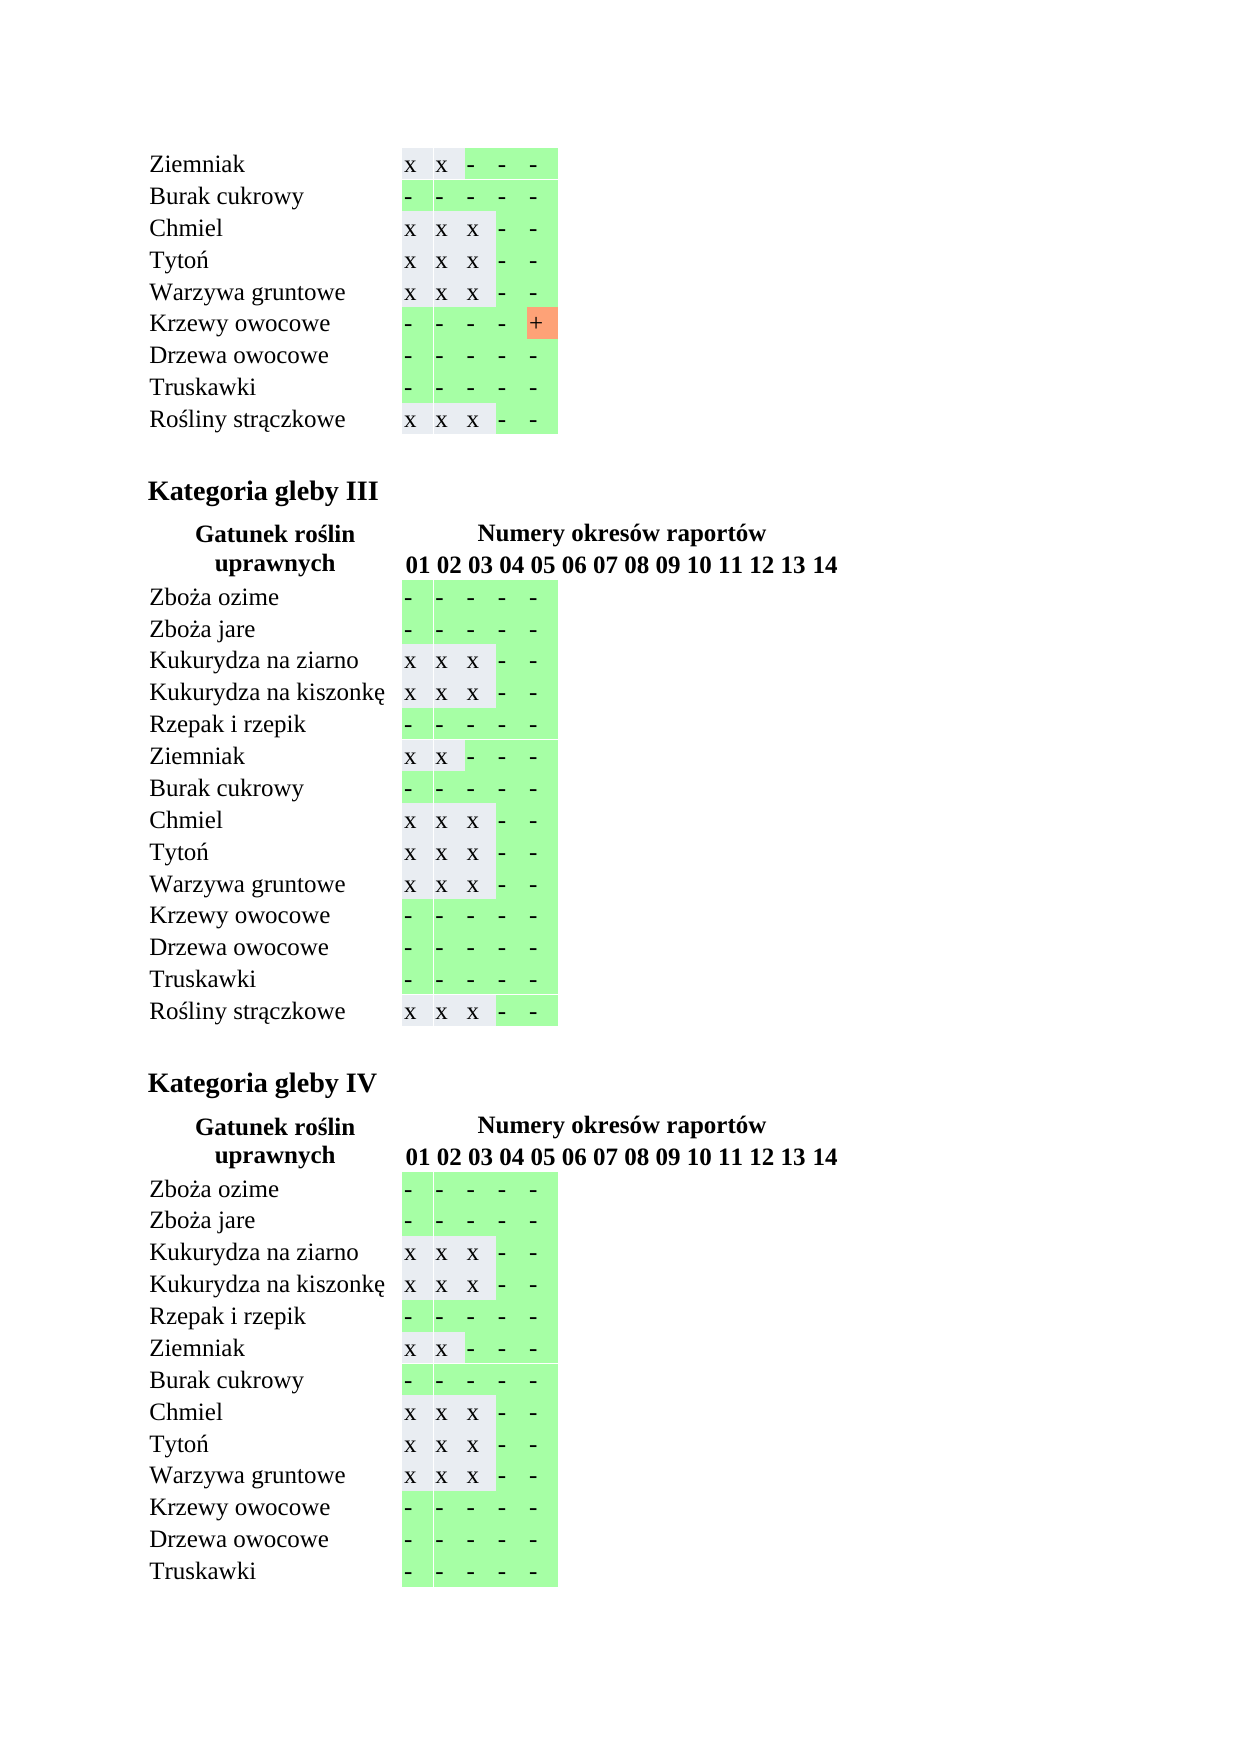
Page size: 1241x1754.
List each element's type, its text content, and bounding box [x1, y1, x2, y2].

table_cell x [465, 644, 496, 676]
table_cell - [496, 1491, 527, 1523]
table_cell [559, 931, 590, 963]
table_cell [746, 644, 777, 676]
table_cell [809, 676, 841, 708]
table_cell Ziemniak [148, 1332, 402, 1363]
table_cell [684, 963, 715, 994]
table_cell [746, 1523, 777, 1555]
table_cell - [527, 771, 558, 803]
table_cell 04 [496, 1140, 527, 1172]
table_cell [777, 1523, 808, 1555]
table_cell [715, 211, 746, 243]
table_cell [715, 835, 746, 867]
table_cell x [434, 740, 465, 771]
table_cell [590, 1300, 621, 1332]
table_cell x [434, 403, 465, 434]
table_cell - [527, 995, 558, 1026]
table_cell [777, 243, 808, 275]
table_cell - [527, 1555, 558, 1587]
table_cell - [527, 676, 558, 708]
table_cell [809, 211, 841, 243]
table_cell [621, 1427, 652, 1459]
table_cell [684, 644, 715, 676]
table_cell [684, 307, 715, 339]
table_cell x [402, 835, 433, 867]
table_cell [777, 275, 808, 307]
table_cell [652, 1204, 683, 1236]
table_cell Drzewa owocowe [148, 339, 402, 371]
table_cell [715, 1395, 746, 1427]
table_cell [684, 148, 715, 179]
table_cell [559, 740, 590, 771]
table_cell - [527, 899, 558, 931]
table_cell - [527, 1491, 558, 1523]
table_cell [715, 275, 746, 307]
text Kategoria gleby IV [148, 1066, 1093, 1098]
table_cell - [434, 771, 465, 803]
table_cell [590, 835, 621, 867]
table_cell 01 [402, 548, 433, 580]
table_cell x [402, 867, 433, 899]
table_cell - [496, 1236, 527, 1268]
table_cell x [434, 1459, 465, 1491]
table_cell - [434, 339, 465, 371]
table_cell 09 [652, 548, 683, 580]
table_cell [621, 211, 652, 243]
table_cell [590, 180, 621, 211]
table_cell [715, 243, 746, 275]
table_cell [746, 371, 777, 403]
table_cell [746, 1555, 777, 1587]
table_cell x [465, 1427, 496, 1459]
table_cell - [434, 1523, 465, 1555]
table_cell [809, 1555, 841, 1587]
table_cell x [434, 835, 465, 867]
table_cell [559, 963, 590, 994]
table_cell 05 [527, 548, 558, 580]
table_cell [590, 1395, 621, 1427]
table_cell [684, 1459, 715, 1491]
table_cell 14 [809, 1140, 841, 1172]
table_cell [746, 612, 777, 644]
table_cell [715, 676, 746, 708]
table_cell [652, 1332, 683, 1363]
table_cell [590, 771, 621, 803]
table_cell [746, 275, 777, 307]
table_cell [684, 371, 715, 403]
table_cell [684, 1491, 715, 1523]
table_cell [621, 371, 652, 403]
table_cell [746, 740, 777, 771]
table_cell - [527, 211, 558, 243]
table_cell - [527, 740, 558, 771]
table_cell [746, 995, 777, 1026]
table_cell [559, 1427, 590, 1459]
table_cell [652, 148, 683, 179]
table_cell x [434, 243, 465, 275]
table_cell x [402, 211, 433, 243]
table_cell x [465, 243, 496, 275]
table_cell [746, 1395, 777, 1427]
table_cell [746, 676, 777, 708]
table_cell - [496, 180, 527, 211]
table_cell [746, 1332, 777, 1363]
table_cell [559, 1364, 590, 1395]
table_cell [621, 963, 652, 994]
table_cell - [465, 963, 496, 994]
table_cell x [402, 803, 433, 835]
table_cell [684, 580, 715, 612]
table_cell x [434, 803, 465, 835]
table_cell [684, 740, 715, 771]
table_cell [684, 339, 715, 371]
table_cell [559, 1459, 590, 1491]
table_cell - [434, 931, 465, 963]
table_cell - [402, 708, 433, 739]
table_cell - [465, 612, 496, 644]
table_cell [684, 931, 715, 963]
table_cell [559, 1300, 590, 1332]
table_cell [715, 1364, 746, 1395]
table_cell - [527, 931, 558, 963]
table_cell - [496, 708, 527, 739]
table_cell - [496, 1268, 527, 1300]
table_cell [590, 1236, 621, 1268]
table_cell [621, 803, 652, 835]
table_cell [777, 1555, 808, 1587]
table_cell - [402, 612, 433, 644]
table_cell Krzewy owocowe [148, 1491, 402, 1523]
table_cell [559, 180, 590, 211]
table_cell [684, 1268, 715, 1300]
table_cell x [434, 1427, 465, 1459]
table_cell - [465, 1172, 496, 1204]
table_cell [746, 148, 777, 179]
table_cell - [527, 1332, 558, 1363]
table_cell [777, 1332, 808, 1363]
table_cell [777, 1300, 808, 1332]
table_cell [684, 180, 715, 211]
table_cell - [434, 708, 465, 739]
table_cell Truskawki [148, 1555, 402, 1587]
table_cell [621, 1332, 652, 1363]
table_cell 07 [590, 1140, 621, 1172]
table_cell Kukurydza na ziarno [148, 1236, 402, 1268]
table_cell - [496, 1172, 527, 1204]
table_cell - [496, 1427, 527, 1459]
table_cell - [527, 580, 558, 612]
table_cell - [496, 1332, 527, 1363]
table_cell - [434, 899, 465, 931]
table_cell [621, 899, 652, 931]
table_cell - [402, 1364, 433, 1395]
table_cell [746, 835, 777, 867]
table_cell [590, 644, 621, 676]
table_cell Tytoń [148, 243, 402, 275]
table_cell Zboża ozime [148, 1172, 402, 1204]
table_cell [809, 371, 841, 403]
table_cell [715, 1204, 746, 1236]
table_cell [652, 403, 683, 434]
table_cell - [527, 148, 558, 179]
table_cell [715, 180, 746, 211]
table_cell - [496, 963, 527, 994]
table_cell [590, 1555, 621, 1587]
table_cell [652, 644, 683, 676]
table_cell - [496, 1204, 527, 1236]
table_cell [590, 1364, 621, 1395]
table_cell - [496, 275, 527, 307]
table_cell [809, 339, 841, 371]
table_cell [715, 612, 746, 644]
table_cell [746, 1459, 777, 1491]
table_cell 10 [684, 1140, 715, 1172]
table_cell [652, 1555, 683, 1587]
table_cell [746, 867, 777, 899]
table_cell [715, 1332, 746, 1363]
table_cell Chmiel [148, 803, 402, 835]
table_cell [559, 676, 590, 708]
table_cell [809, 708, 841, 739]
table_cell [809, 963, 841, 994]
table_cell - [527, 867, 558, 899]
table_cell x [434, 1332, 465, 1363]
table_cell [809, 803, 841, 835]
table_cell - [496, 339, 527, 371]
table_cell [809, 995, 841, 1026]
table_cell - [402, 771, 433, 803]
table_cell [621, 771, 652, 803]
table_cell - [402, 963, 433, 994]
table_cell - [465, 1332, 496, 1363]
table_cell [746, 899, 777, 931]
table_cell Warzywa gruntowe [148, 867, 402, 899]
table_cell - [496, 371, 527, 403]
table_cell [652, 867, 683, 899]
table_cell [777, 211, 808, 243]
table_cell [652, 307, 683, 339]
table_cell [809, 1300, 841, 1332]
table_cell [590, 1523, 621, 1555]
table_cell - [496, 931, 527, 963]
table_cell x [402, 995, 433, 1026]
table_cell [777, 148, 808, 179]
table_cell x [465, 403, 496, 434]
table_cell - [527, 1459, 558, 1491]
table_cell 11 [715, 1140, 746, 1172]
table_cell - [496, 612, 527, 644]
table_cell [684, 275, 715, 307]
table_cell [621, 931, 652, 963]
table_cell [590, 708, 621, 739]
table_cell [652, 1459, 683, 1491]
table_cell - [465, 1300, 496, 1332]
table_cell [559, 1332, 590, 1363]
table_cell - [434, 612, 465, 644]
table_cell 06 [559, 1140, 590, 1172]
table_cell [809, 644, 841, 676]
table_cell [621, 740, 652, 771]
table_cell [652, 803, 683, 835]
table_cell - [402, 339, 433, 371]
table_cell [715, 1523, 746, 1555]
table_cell [559, 803, 590, 835]
text Kategoria gleby III [148, 474, 1093, 506]
table_cell x [465, 1236, 496, 1268]
table_cell Rzepak i rzepik [148, 1300, 402, 1332]
table_cell x [465, 867, 496, 899]
table_cell 03 [465, 1140, 496, 1172]
table_cell [715, 580, 746, 612]
table_cell [590, 148, 621, 179]
table_cell [746, 1236, 777, 1268]
table_cell - [402, 580, 433, 612]
table_cell 01 [402, 1140, 433, 1172]
table_cell [621, 580, 652, 612]
table_cell - [434, 1491, 465, 1523]
table_cell Krzewy owocowe [148, 899, 402, 931]
table_cell [777, 1395, 808, 1427]
table_cell x [402, 275, 433, 307]
table_cell Kukurydza na kiszonkę [148, 1268, 402, 1300]
table_cell [652, 1523, 683, 1555]
table_cell [746, 1491, 777, 1523]
table_cell - [496, 899, 527, 931]
table_cell [746, 1300, 777, 1332]
table_cell x [434, 211, 465, 243]
table_cell [777, 708, 808, 739]
table_cell - [496, 148, 527, 179]
table_cell Burak cukrowy [148, 1364, 402, 1395]
table_cell [746, 708, 777, 739]
table_cell [777, 1268, 808, 1300]
table_cell [777, 580, 808, 612]
table_cell [777, 339, 808, 371]
table_cell - [465, 1491, 496, 1523]
table_cell [559, 1395, 590, 1427]
table_cell [684, 1332, 715, 1363]
table_cell [715, 867, 746, 899]
table_cell [559, 899, 590, 931]
table_cell [684, 612, 715, 644]
table_cell x [402, 1427, 433, 1459]
table_cell [746, 1204, 777, 1236]
table_cell [621, 1555, 652, 1587]
table_cell 11 [715, 548, 746, 580]
table_cell - [402, 1523, 433, 1555]
table_cell [652, 1427, 683, 1459]
table_cell [652, 931, 683, 963]
table_cell [777, 995, 808, 1026]
table_cell [715, 1555, 746, 1587]
table_cell [559, 580, 590, 612]
table_cell [746, 1364, 777, 1395]
table_cell [684, 211, 715, 243]
table_cell [715, 403, 746, 434]
table_cell - [402, 1491, 433, 1523]
table_cell [777, 931, 808, 963]
table_cell [809, 1427, 841, 1459]
table_cell 13 [777, 1140, 808, 1172]
table_cell 05 [527, 1140, 558, 1172]
table_cell x [465, 803, 496, 835]
table_cell [684, 708, 715, 739]
table_cell [809, 1204, 841, 1236]
table_cell [652, 1491, 683, 1523]
table_cell [559, 1236, 590, 1268]
table_cell - [465, 1555, 496, 1587]
table_cell [652, 1236, 683, 1268]
table_cell - [465, 307, 496, 339]
table_cell - [527, 835, 558, 867]
table_cell [777, 1459, 808, 1491]
table_cell Rzepak i rzepik [148, 708, 402, 739]
table_cell [809, 1236, 841, 1268]
table_cell - [496, 995, 527, 1026]
table_cell [652, 835, 683, 867]
table_cell [621, 339, 652, 371]
table_cell - [527, 1300, 558, 1332]
table_cell - [496, 580, 527, 612]
table_cell [715, 1236, 746, 1268]
table_cell - [527, 1236, 558, 1268]
table_cell [684, 899, 715, 931]
table_cell Krzewy owocowe [148, 307, 402, 339]
table_cell [652, 1268, 683, 1300]
table_cell x [465, 835, 496, 867]
table_cell [559, 835, 590, 867]
table_cell [715, 708, 746, 739]
table_cell [684, 1300, 715, 1332]
table_cell x [465, 676, 496, 708]
table_cell - [527, 1523, 558, 1555]
table_cell [621, 995, 652, 1026]
table_cell Ziemniak [148, 740, 402, 771]
table_cell x [465, 1395, 496, 1427]
table_cell 06 [559, 548, 590, 580]
table_cell [621, 644, 652, 676]
table_cell [684, 1395, 715, 1427]
table_cell [559, 1268, 590, 1300]
table_cell [746, 771, 777, 803]
table_cell [621, 1491, 652, 1523]
table_cell [777, 612, 808, 644]
table_cell [652, 243, 683, 275]
table_cell x [434, 1395, 465, 1427]
table_cell [746, 243, 777, 275]
table_cell [652, 1300, 683, 1332]
table_cell - [434, 1364, 465, 1395]
table_cell - [434, 580, 465, 612]
table_cell Zboża jare [148, 612, 402, 644]
table_cell [684, 995, 715, 1026]
table_cell - [434, 1204, 465, 1236]
table_cell [809, 243, 841, 275]
table_cell [652, 275, 683, 307]
table_cell 03 [465, 548, 496, 580]
table_cell [652, 899, 683, 931]
table_cell 02 [434, 548, 465, 580]
table_cell x [402, 644, 433, 676]
table_cell 09 [652, 1140, 683, 1172]
table_cell [559, 1555, 590, 1587]
table_cell - [402, 899, 433, 931]
table_cell [746, 1268, 777, 1300]
table_cell - [465, 771, 496, 803]
table_cell [746, 803, 777, 835]
table_cell + [527, 307, 558, 339]
table_cell [715, 339, 746, 371]
table_cell - [527, 1172, 558, 1204]
table_cell x [434, 995, 465, 1026]
table_cell [684, 867, 715, 899]
table_cell x [434, 867, 465, 899]
table_cell [621, 1172, 652, 1204]
table_cell - [465, 580, 496, 612]
table_cell [777, 740, 808, 771]
table_cell [715, 1459, 746, 1491]
table_cell 08 [621, 1140, 652, 1172]
table_cell [590, 371, 621, 403]
table_cell [652, 995, 683, 1026]
table_cell [777, 180, 808, 211]
table_cell - [527, 371, 558, 403]
table_header Numery okresów raportów [402, 1109, 841, 1140]
table_cell - [496, 243, 527, 275]
table_cell [559, 243, 590, 275]
table_cell - [465, 339, 496, 371]
table_cell [746, 180, 777, 211]
table_cell x [434, 1236, 465, 1268]
table_cell [684, 771, 715, 803]
table_cell - [434, 1300, 465, 1332]
table_cell 07 [590, 548, 621, 580]
table_cell [715, 307, 746, 339]
table_cell - [496, 644, 527, 676]
table_cell [777, 1364, 808, 1395]
table_cell [715, 1172, 746, 1204]
table_cell [684, 1523, 715, 1555]
table_cell [684, 1172, 715, 1204]
table_cell [621, 1268, 652, 1300]
table_cell - [527, 612, 558, 644]
table_cell [809, 1364, 841, 1395]
table_cell [777, 307, 808, 339]
table_cell - [465, 931, 496, 963]
table_cell Burak cukrowy [148, 180, 402, 211]
table_cell Drzewa owocowe [148, 1523, 402, 1555]
table_cell x [434, 676, 465, 708]
table_cell [559, 708, 590, 739]
table_cell - [496, 1555, 527, 1587]
table_cell - [434, 1172, 465, 1204]
table_cell - [527, 1268, 558, 1300]
table_cell [746, 339, 777, 371]
table_cell [590, 963, 621, 994]
table_cell [652, 339, 683, 371]
table_cell 10 [684, 548, 715, 580]
table_cell - [402, 307, 433, 339]
table_cell [684, 803, 715, 835]
table_cell [684, 1236, 715, 1268]
table_cell x [402, 1332, 433, 1363]
table_cell [621, 867, 652, 899]
table_cell 04 [496, 548, 527, 580]
table_cell [809, 1491, 841, 1523]
table_cell [559, 403, 590, 434]
table_cell Truskawki [148, 371, 402, 403]
table_cell 12 [746, 1140, 777, 1172]
table_cell [809, 899, 841, 931]
table_cell [590, 867, 621, 899]
table_cell x [402, 243, 433, 275]
table_cell [809, 275, 841, 307]
table_cell [621, 1364, 652, 1395]
table_cell - [465, 1523, 496, 1555]
table_cell x [465, 1268, 496, 1300]
table_cell [590, 1332, 621, 1363]
table_cell [559, 867, 590, 899]
table_cell x [402, 148, 433, 179]
table_cell Ziemniak [148, 148, 402, 179]
table_cell x [434, 275, 465, 307]
table_cell [746, 1427, 777, 1459]
table_cell - [527, 1204, 558, 1236]
table_cell [809, 740, 841, 771]
table_cell Kukurydza na kiszonkę [148, 676, 402, 708]
table_cell [809, 1268, 841, 1300]
table_cell [777, 899, 808, 931]
table_cell [559, 1523, 590, 1555]
table_cell [715, 1300, 746, 1332]
table_cell [746, 403, 777, 434]
table_cell [559, 148, 590, 179]
table_cell [621, 403, 652, 434]
table_cell [652, 371, 683, 403]
table_cell [715, 963, 746, 994]
table_cell [684, 835, 715, 867]
table_cell - [496, 307, 527, 339]
table_cell - [465, 1364, 496, 1395]
table_cell - [496, 1300, 527, 1332]
table_cell [621, 243, 652, 275]
table_cell 02 [434, 1140, 465, 1172]
table_cell - [465, 1204, 496, 1236]
table_cell [621, 275, 652, 307]
table_cell [590, 275, 621, 307]
table_cell Zboża ozime [148, 580, 402, 612]
table_cell [590, 307, 621, 339]
table_cell - [434, 963, 465, 994]
table_cell [715, 1268, 746, 1300]
table_cell [621, 1395, 652, 1427]
table_cell - [402, 371, 433, 403]
table_cell [559, 275, 590, 307]
table_cell [590, 1204, 621, 1236]
table_cell [652, 963, 683, 994]
table_cell [715, 899, 746, 931]
table_cell [715, 1491, 746, 1523]
table_cell [809, 180, 841, 211]
table_cell [652, 1172, 683, 1204]
table_cell [590, 1268, 621, 1300]
table_cell [559, 1172, 590, 1204]
table_cell - [496, 835, 527, 867]
table_cell - [527, 1364, 558, 1395]
table_cell - [465, 899, 496, 931]
table_cell [559, 307, 590, 339]
table_cell 08 [621, 548, 652, 580]
table_cell [777, 1491, 808, 1523]
table_cell - [527, 180, 558, 211]
table_cell [777, 1204, 808, 1236]
table_cell - [465, 708, 496, 739]
table_cell Drzewa owocowe [148, 931, 402, 963]
table_cell [559, 371, 590, 403]
table_cell - [527, 243, 558, 275]
table_cell [590, 899, 621, 931]
table_cell [715, 740, 746, 771]
table_cell - [527, 963, 558, 994]
table_cell [621, 1523, 652, 1555]
table_cell [590, 931, 621, 963]
table_cell [621, 1459, 652, 1491]
table_cell - [496, 740, 527, 771]
table_cell [621, 835, 652, 867]
table_cell [559, 1204, 590, 1236]
table_cell x [402, 1395, 433, 1427]
table_cell - [402, 931, 433, 963]
table_cell - [527, 708, 558, 739]
table_cell [621, 612, 652, 644]
table_cell [621, 708, 652, 739]
table_cell [777, 835, 808, 867]
table_cell [559, 995, 590, 1026]
table_header Gatunek roślin uprawnych [148, 516, 402, 580]
table_cell [777, 803, 808, 835]
table_cell - [402, 1204, 433, 1236]
table_cell [715, 1427, 746, 1459]
table_cell - [496, 1364, 527, 1395]
table_cell [746, 307, 777, 339]
table_cell x [465, 995, 496, 1026]
table_cell [746, 211, 777, 243]
table_cell [590, 1459, 621, 1491]
table_cell - [402, 1555, 433, 1587]
table_cell - [527, 403, 558, 434]
table_cell Tytoń [148, 1427, 402, 1459]
table_cell [590, 676, 621, 708]
table_cell - [496, 867, 527, 899]
table_cell - [496, 1395, 527, 1427]
table_cell [684, 676, 715, 708]
table_cell [809, 1523, 841, 1555]
table_cell - [402, 1300, 433, 1332]
table_cell [590, 211, 621, 243]
table_cell [590, 995, 621, 1026]
table_cell [777, 1172, 808, 1204]
table_cell 12 [746, 548, 777, 580]
table_cell Chmiel [148, 1395, 402, 1427]
table_cell [684, 1427, 715, 1459]
table_cell [652, 180, 683, 211]
table_cell x [434, 148, 465, 179]
table_cell [559, 211, 590, 243]
table_cell - [465, 180, 496, 211]
table_cell [559, 771, 590, 803]
table_cell [684, 243, 715, 275]
table_cell [777, 1427, 808, 1459]
table_cell - [434, 180, 465, 211]
table_cell x [434, 1268, 465, 1300]
table_cell [559, 339, 590, 371]
table_cell [652, 676, 683, 708]
table_cell [590, 803, 621, 835]
table_cell x [465, 275, 496, 307]
table_cell [809, 1332, 841, 1363]
table_cell [809, 835, 841, 867]
table_cell - [527, 803, 558, 835]
table_cell [652, 612, 683, 644]
table_cell [590, 612, 621, 644]
table_cell [590, 339, 621, 371]
table_cell [809, 307, 841, 339]
table_cell - [465, 740, 496, 771]
table_cell [559, 1491, 590, 1523]
table_cell [652, 740, 683, 771]
table_cell - [496, 403, 527, 434]
table_cell [777, 963, 808, 994]
table_cell [809, 1172, 841, 1204]
table_cell [684, 403, 715, 434]
table_cell [684, 1555, 715, 1587]
table_cell [777, 867, 808, 899]
table_cell x [402, 676, 433, 708]
table_cell Burak cukrowy [148, 771, 402, 803]
table_cell 13 [777, 548, 808, 580]
table_cell [715, 148, 746, 179]
table_cell [809, 580, 841, 612]
table_cell x [402, 403, 433, 434]
table_cell [621, 1204, 652, 1236]
table_cell [777, 771, 808, 803]
table_cell x [465, 211, 496, 243]
table_cell [809, 771, 841, 803]
table_cell [715, 644, 746, 676]
table_cell [746, 963, 777, 994]
table_cell x [402, 1459, 433, 1491]
table_cell [715, 371, 746, 403]
table_cell - [496, 771, 527, 803]
table_cell [777, 403, 808, 434]
table_header Gatunek roślin uprawnych [148, 1109, 402, 1172]
table_cell - [434, 1555, 465, 1587]
table_cell Rośliny strączkowe [148, 403, 402, 434]
table_cell [590, 1172, 621, 1204]
table_cell [621, 676, 652, 708]
table_cell [746, 580, 777, 612]
table_cell [746, 1172, 777, 1204]
table_cell [809, 1459, 841, 1491]
table_cell [652, 1364, 683, 1395]
table_cell - [496, 1459, 527, 1491]
table_cell Truskawki [148, 963, 402, 994]
table_cell [590, 580, 621, 612]
table_cell Zboża jare [148, 1204, 402, 1236]
table_cell Tytoń [148, 835, 402, 867]
table_cell - [402, 180, 433, 211]
table_cell [652, 211, 683, 243]
table_cell [590, 1427, 621, 1459]
table_cell [715, 803, 746, 835]
table_cell x [402, 740, 433, 771]
table_cell [809, 931, 841, 963]
table_cell - [527, 339, 558, 371]
table_cell Warzywa gruntowe [148, 1459, 402, 1491]
table_cell [809, 148, 841, 179]
table_cell - [527, 644, 558, 676]
table_cell [621, 307, 652, 339]
table_cell [777, 371, 808, 403]
table_cell [652, 1395, 683, 1427]
table_cell [621, 1300, 652, 1332]
table_cell [809, 612, 841, 644]
table_cell - [465, 371, 496, 403]
table_cell - [434, 307, 465, 339]
table_cell [559, 644, 590, 676]
table_cell [746, 931, 777, 963]
table_cell [809, 867, 841, 899]
table_cell Rośliny strączkowe [148, 995, 402, 1026]
table_cell x [402, 1268, 433, 1300]
table_cell [621, 148, 652, 179]
table_cell x [434, 644, 465, 676]
table_cell [559, 612, 590, 644]
table_cell [777, 644, 808, 676]
table_cell x [465, 1459, 496, 1491]
table_cell [809, 403, 841, 434]
table_cell [777, 1236, 808, 1268]
table_header Numery okresów raportów [402, 516, 841, 548]
table_cell [715, 931, 746, 963]
table_cell - [527, 1395, 558, 1427]
table_cell [809, 1395, 841, 1427]
table_cell [715, 771, 746, 803]
table_cell [715, 995, 746, 1026]
table_cell [621, 180, 652, 211]
table_cell Warzywa gruntowe [148, 275, 402, 307]
table_cell [777, 676, 808, 708]
table_cell [590, 1491, 621, 1523]
table_cell - [527, 275, 558, 307]
table_cell [590, 403, 621, 434]
table_cell Chmiel [148, 211, 402, 243]
table_cell - [465, 148, 496, 179]
table_cell [652, 580, 683, 612]
table_cell [621, 1236, 652, 1268]
table_cell - [496, 1523, 527, 1555]
table_cell 14 [809, 548, 841, 580]
table_cell [652, 708, 683, 739]
table_cell - [402, 1172, 433, 1204]
table_cell - [434, 371, 465, 403]
table_cell - [496, 803, 527, 835]
table_cell - [527, 1427, 558, 1459]
table_cell x [402, 1236, 433, 1268]
table_cell [684, 1364, 715, 1395]
table_cell [590, 243, 621, 275]
table_cell Kukurydza na ziarno [148, 644, 402, 676]
table_cell - [496, 676, 527, 708]
table_cell [590, 740, 621, 771]
table_cell [684, 1204, 715, 1236]
table_cell - [496, 211, 527, 243]
table_cell [652, 771, 683, 803]
